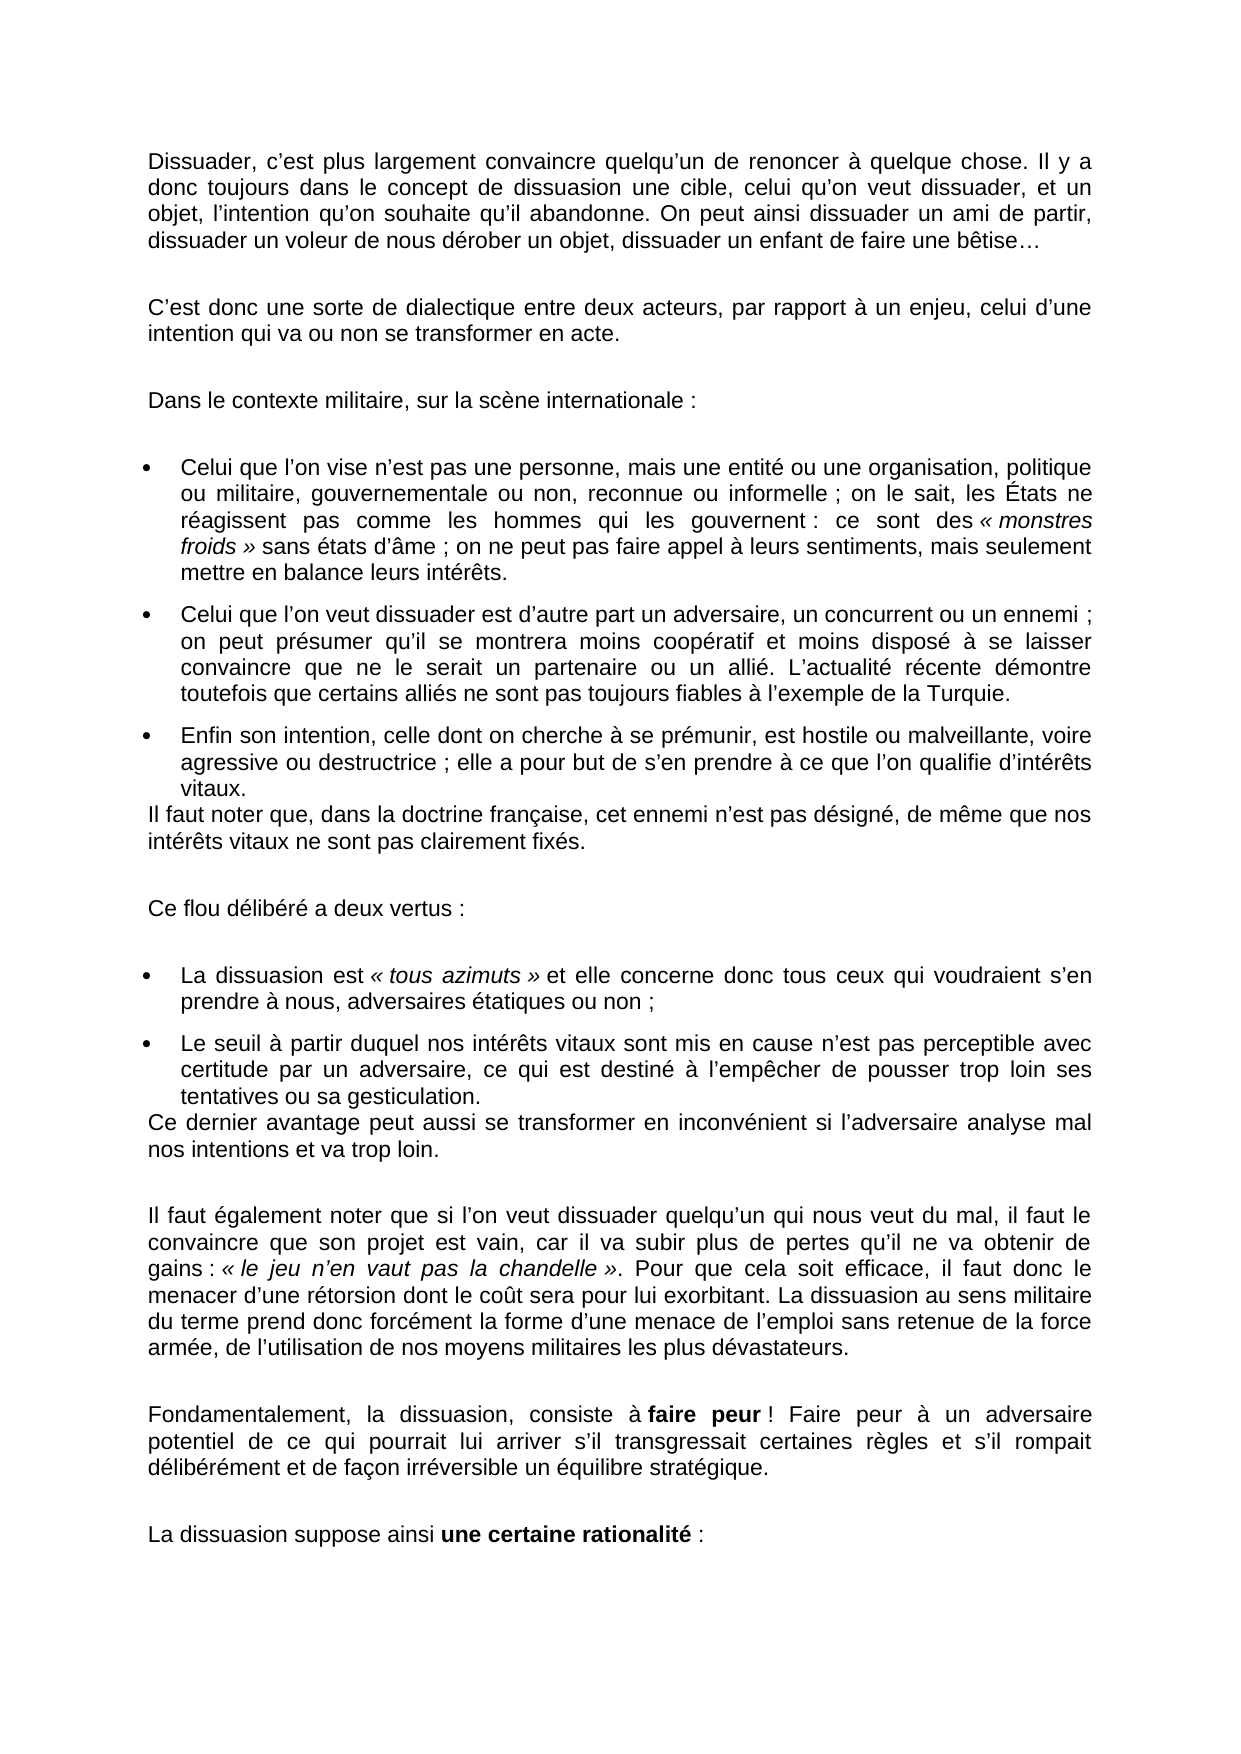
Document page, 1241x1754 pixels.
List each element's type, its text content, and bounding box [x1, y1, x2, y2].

list Le seuil à partir duquel nos intérêts vitaux sont mis en cause n’est pas perceptible avec certitude par un adversaire, ce qui est destiné à l’empêcher de pousser trop loin ses tentatives ou sa gesticulation. [143, 1030, 1093, 1109]
text Il faut noter que, dans la doctrine française, cet ennemi n’est pas désigné, de même que nos intérêts vitaux ne sont pas clairement fixés. [148, 801, 1093, 854]
text C’est donc une sorte de dialectique entre deux acteurs, par rapport à un enjeu, celui d’une intention qui va ou non se transformer en acte. [148, 294, 1093, 346]
text Il faut également noter que si l’on veut dissuader quelqu’un qui nous veut du mal, il faut le convaincre que son projet est vain, car il va subir plus de pertes qu’il ne va obtenir de gains : « le jeu n’en vaut pas la chandelle ». Pour que cela soit efficace, il faut donc le menacer d’une rétorsion dont le coût sera pour lui exorbitant. La dissuasion au sens militaire du terme prend donc forcément la forme d’une menace de l’emploi sans retenue de la force armée, de l’utilisation de nos moyens militaires les plus dévastateurs. [148, 1202, 1093, 1361]
text Fondamentalement, la dissuasion, consiste à faire peur ! Faire peur à un adversaire potentiel de ce qui pourrait lui arriver s’il transgressait certaines règles et s’il rompait délibérément et de façon irréversible un équilibre stratégique. [148, 1401, 1093, 1480]
text Ce flou délibéré a deux vertus : [148, 895, 1093, 921]
text La dissuasion suppose ainsi une certaine rationalité : [148, 1521, 1093, 1547]
list Celui que l’on vise n’est pas une personne, mais une entité ou une organisation, politique ou militaire, gouvernementale ou non, reconnue ou informelle ; on le sait, les États ne réagissent pas comme les hommes qui les gouvernent : ce sont des « monstres froids » sans états d’âme ; on ne peut pas faire appel à leurs sentiments, mais seulement mettre en balance leurs intérêts. [143, 454, 1093, 586]
text Dans le contexte militaire, sur la scène internationale : [148, 387, 1093, 413]
list Celui que l’on veut dissuader est d’autre part un adversaire, un concurrent ou un ennemi ; on peut présumer qu’il se montrera moins coopératif et moins disposé à se laisser convaincre que ne le serait un partenaire ou un allié. L’actualité récente démontre toutefois que certains alliés ne sont pas toujours fiables à l’exemple de la Turquie. [143, 601, 1093, 707]
text Ce dernier avantage peut aussi se transformer en inconvénient si l’adversaire analyse mal nos intentions et va trop loin. [148, 1109, 1093, 1162]
list Enfin son intention, celle dont on cherche à se prémunir, est hostile ou malveillante, voire agressive ou destructrice ; elle a pour but de s’en prendre à ce que l’on qualifie d’intérêts vitaux. [143, 722, 1093, 801]
text Dissuader, c’est plus largement convaincre quelqu’un de renoncer à quelque chose. Il y a donc toujours dans le concept de dissuasion une cible, celui qu’on veut dissuader, et un objet, l’intention qu’on souhaite qu’il abandonne. On peut ainsi dissuader un ami de partir, dissuader un voleur de nous dérober un objet, dissuader un enfant de faire une bêtise… [148, 148, 1093, 253]
list La dissuasion est « tous azimuts » et elle concerne donc tous ceux qui voudraient s’en prendre à nous, adversaires étatiques ou non ; [143, 962, 1093, 1014]
